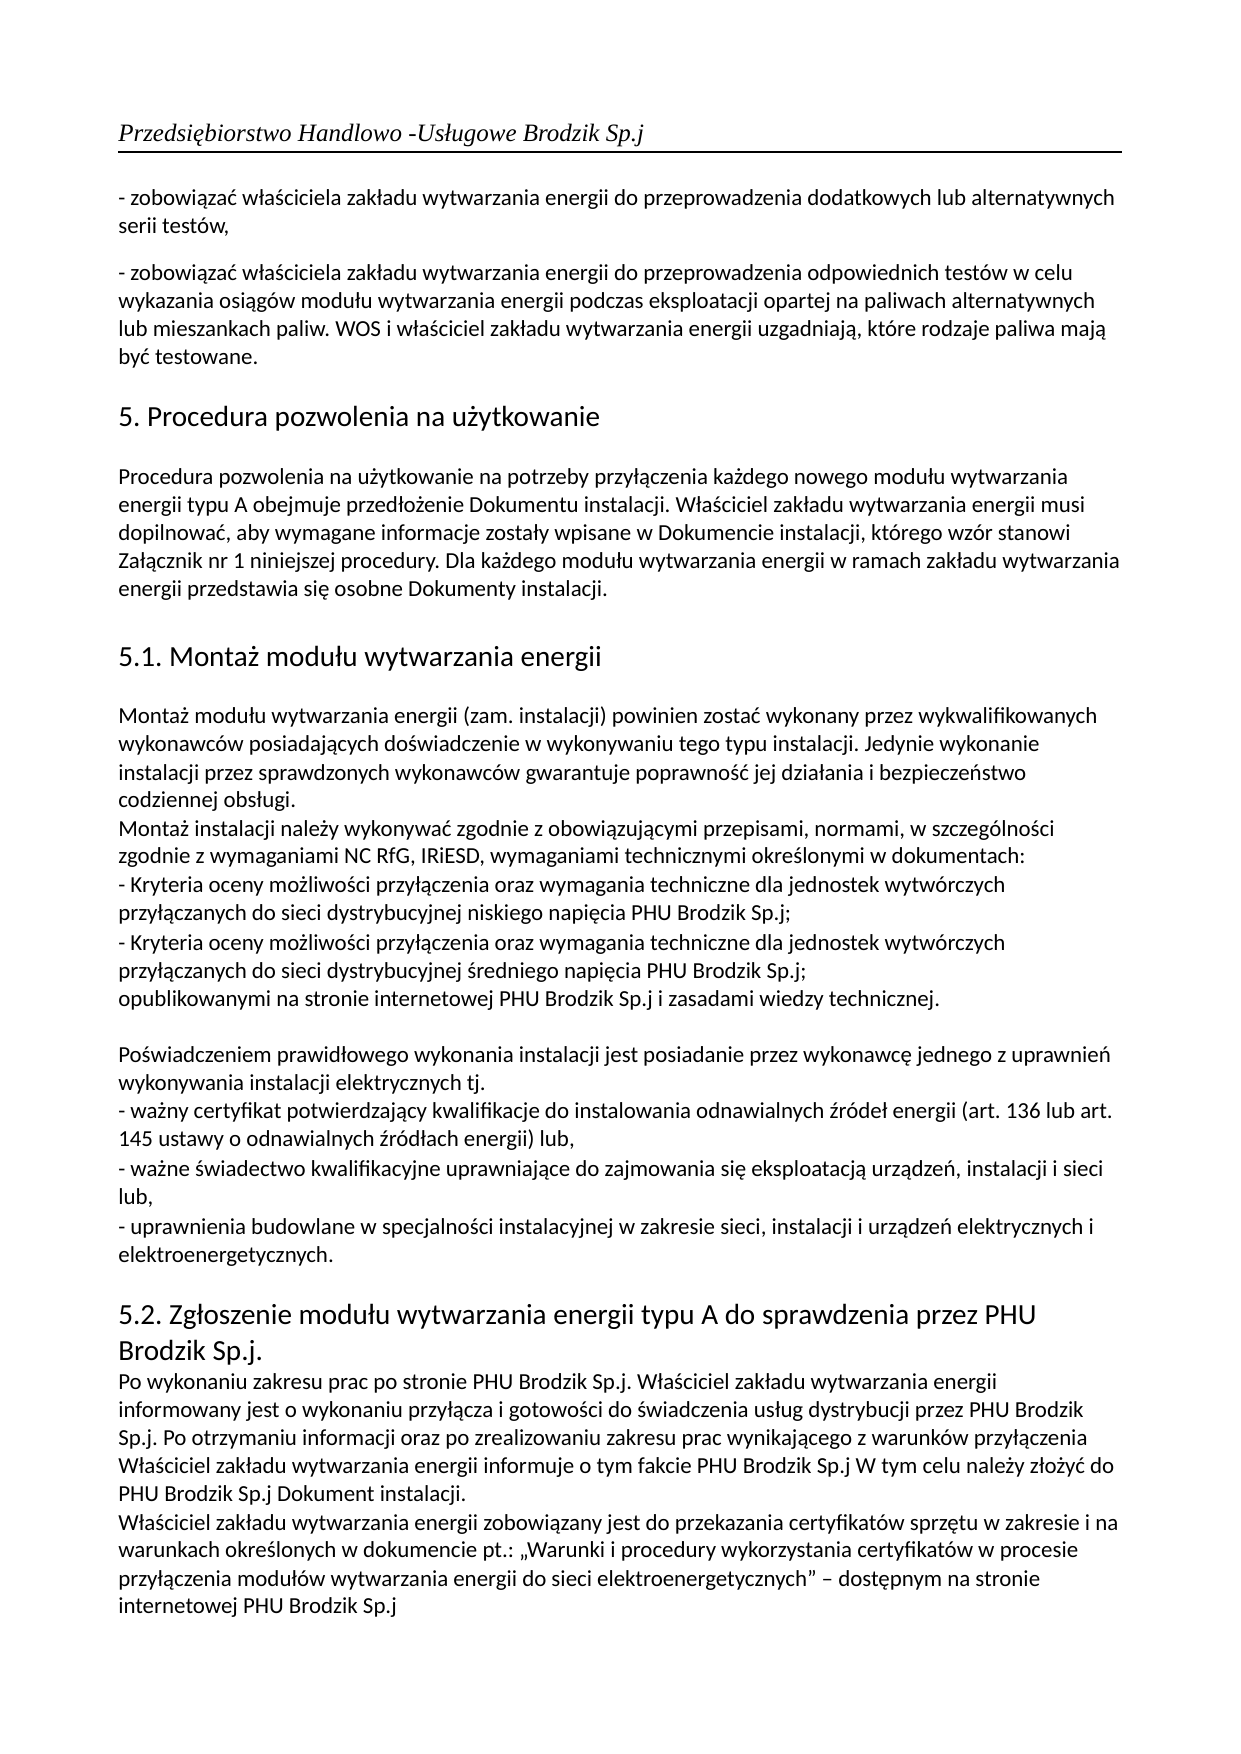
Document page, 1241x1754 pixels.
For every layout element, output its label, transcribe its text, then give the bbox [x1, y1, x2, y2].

text - Kryteria oceny możliwości przyłączenia oraz wymagania techniczne dla jednostek wytwórczych przyłączanych do sieci dystrybucyjnej średniego napięcia PHU Brodzik Sp.j; [118, 928, 1122, 984]
text Poświadczeniem prawidłowego wykonania instalacji jest posiadanie przez wykonawcę jednego z uprawnień wykonywania instalacji elektrycznych tj. [118, 1040, 1122, 1096]
text Montaż modułu wytwarzania energii (zam. instalacji) powinien zostać wykonany przez wykwalifikowanych wykonawców posiadających doświadczenie w wykonywaniu tego typu instalacji. Jedynie wykonanie instalacji przez sprawdzonych wykonawców gwarantuje poprawność jej działania i bezpieczeństwo codziennej obsługi. [118, 702, 1122, 814]
text Montaż instalacji należy wykonywać zgodnie z obowiązującymi przepisami, normami, w szczególności zgodnie z wymaganiami NC RfG, IRiESD, wymaganiami technicznymi określonymi w dokumentach: [118, 814, 1122, 870]
text opublikowanymi na stronie internetowej PHU Brodzik Sp.j i zasadami wiedzy technicznej. [118, 984, 1122, 1012]
text Procedura pozwolenia na użytkowanie na potrzeby przyłączenia każdego nowego modułu wytwarzania energii typu A obejmuje przedłożenie Dokumentu instalacji. Właściciel zakładu wytwarzania energii musi dopilnować, aby wymagane informacje zostały wpisane w Dokumencie instalacji, którego wzór stanowi Załącznik nr 1 niniejszej procedury. Dla każdego modułu wytwarzania energii w ramach zakładu wytwarzania energii przedstawia się osobne Dokumenty instalacji. [118, 462, 1122, 602]
text - zobowiązać właściciela zakładu wytwarzania energii do przeprowadzenia dodatkowych lub alternatywnych serii testów, [118, 183, 1122, 239]
text - ważny certyfikat potwierdzający kwalifikacje do instalowania odnawialnych źródeł energii (art. 136 lub art. 145 ustawy o odnawialnych źródłach energii) lub, [118, 1096, 1122, 1152]
text - uprawnienia budowlane w specjalności instalacyjnej w zakresie sieci, instalacji i urządzeń elektrycznych i elektroenergetycznych. [118, 1212, 1122, 1268]
text 5.1. Montaż modułu wytwarzania energii [118, 638, 1122, 673]
text Właściciel zakładu wytwarzania energii zobowiązany jest do przekazania certyfikatów sprzętu w zakresie i na warunkach określonych w dokumencie pt.: „Warunki i procedury wykorzystania certyfikatów w procesie przyłączenia modułów wytwarzania energii do sieci elektroenergetycznych” – dostępnym na stronie internetowej PHU Brodzik Sp.j [118, 1508, 1122, 1620]
text 5. Procedura pozwolenia na użytkowanie [118, 398, 1122, 434]
text - zobowiązać właściciela zakładu wytwarzania energii do przeprowadzenia odpowiednich testów w celu wykazania osiągów modułu wytwarzania energii podczas eksploatacji opartej na paliwach alternatywnych lub mieszankach paliw. WOS i właściciel zakładu wytwarzania energii uzgadniają, które rodzaje paliwa mają być testowane. [118, 258, 1122, 371]
text Po wykonaniu zakresu prac po stronie PHU Brodzik Sp.j. Właściciel zakładu wytwarzania energii informowany jest o wykonaniu przyłącza i gotowości do świadczenia usług dystrybucji przez PHU Brodzik Sp.j. Po otrzymaniu informacji oraz po zrealizowaniu zakresu prac wynikającego z warunków przyłączenia Właściciel zakładu wytwarzania energii informuje o tym fakcie PHU Brodzik Sp.j W tym celu należy złożyć do PHU Brodzik Sp.j Dokument instalacji. [118, 1367, 1122, 1508]
text - ważne świadectwo kwalifikacyjne uprawniające do zajmowania się eksploatacją urządzeń, instalacji i sieci lub, [118, 1154, 1122, 1210]
text 5.2. Zgłoszenie modułu wytwarzania energii typu A do sprawdzenia przez PHU Brodzik Sp.j. [118, 1296, 1122, 1367]
text - Kryteria oceny możliwości przyłączenia oraz wymagania techniczne dla jednostek wytwórczych przyłączanych do sieci dystrybucyjnej niskiego napięcia PHU Brodzik Sp.j; [118, 870, 1122, 926]
